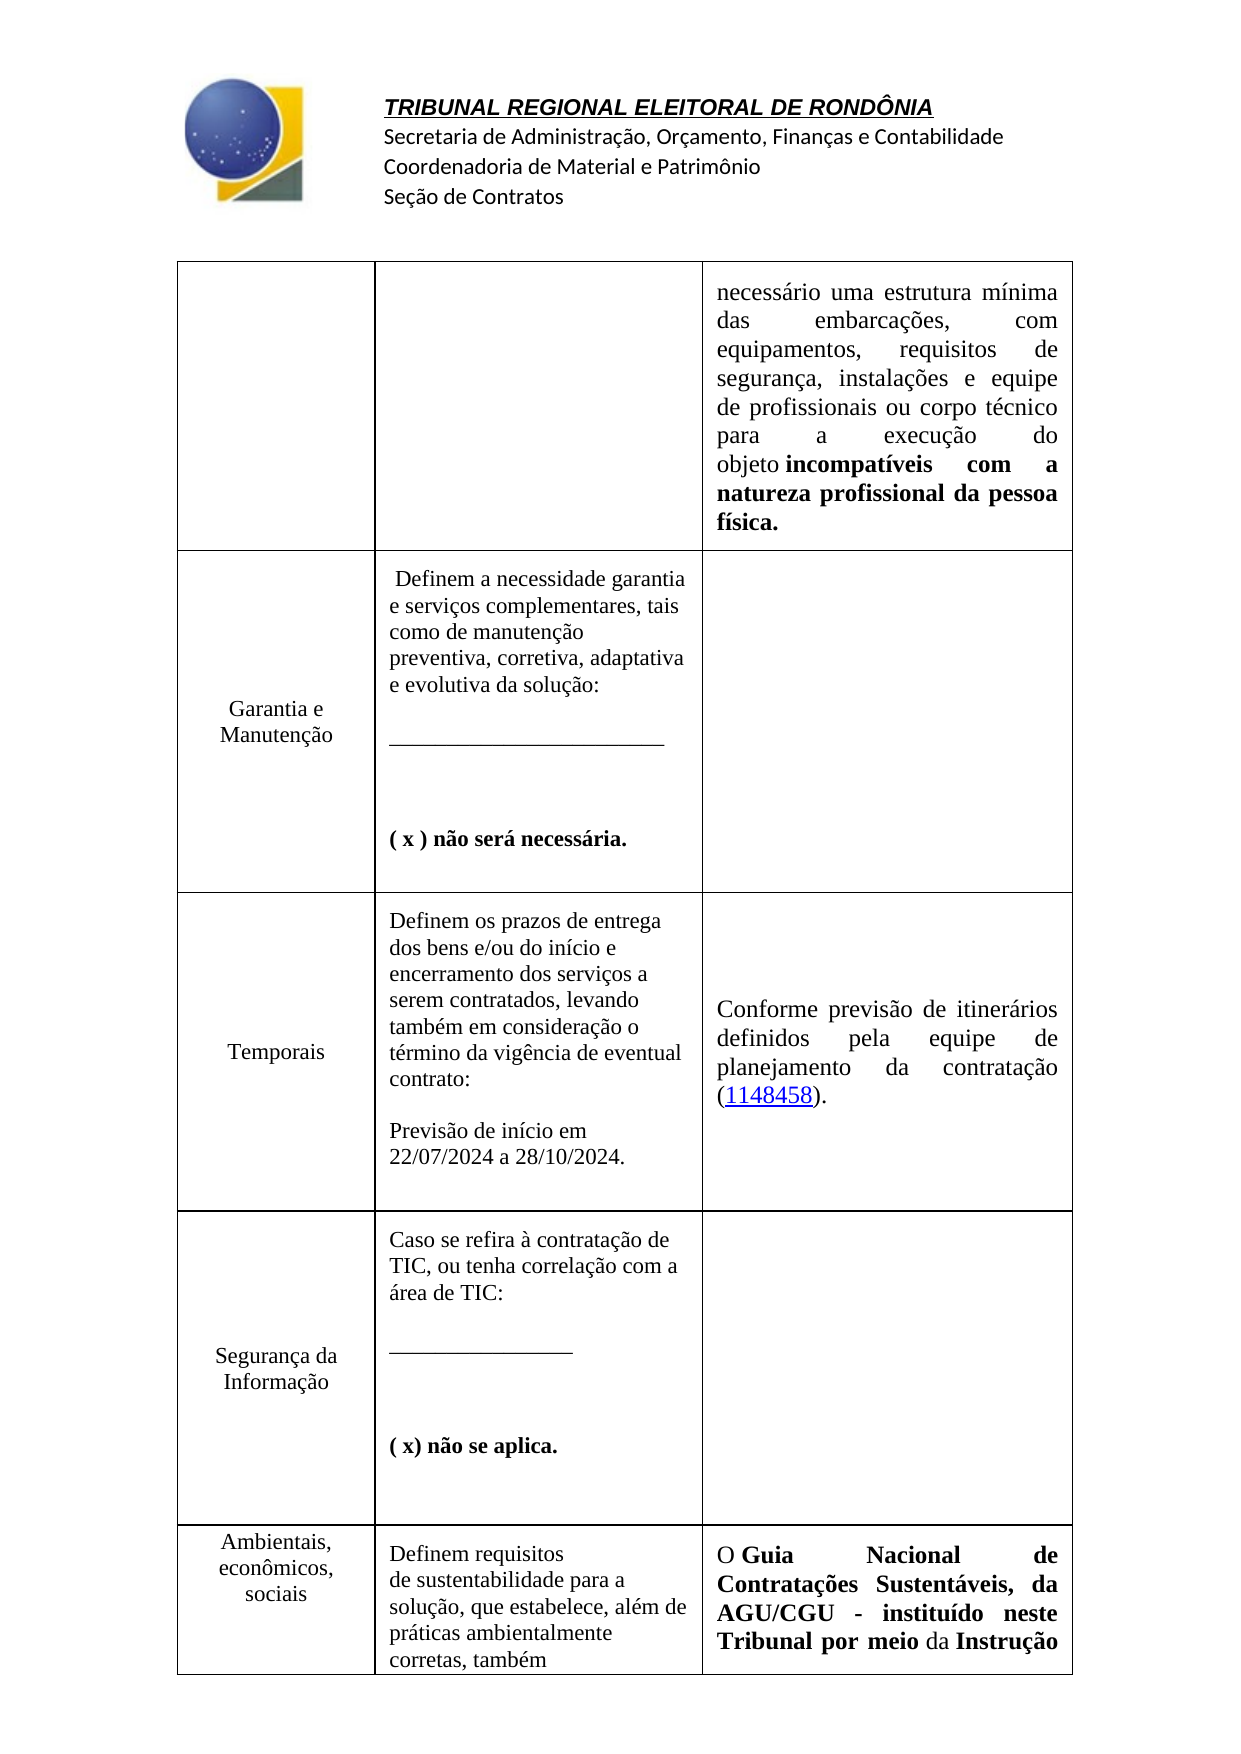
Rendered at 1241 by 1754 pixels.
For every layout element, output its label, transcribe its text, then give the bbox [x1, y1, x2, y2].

table_cell Conforme previsão de itinerários definidos pela equipe de planejamento da contratação (1148458). [703, 893, 1072, 1210]
table_cell [178, 262, 374, 549]
table_cell O Guia Nacional de Contratações Sustentáveis, da AGU/CGU - instituído neste Tribunal por meio da Instrução [703, 1526, 1072, 1673]
table_cell Caso se refira à contratação de TIC, ou tenha correlação com a área de TIC: ________________ ( x) não se aplica. [376, 1212, 702, 1524]
table_cell Garantia e Manutenção [178, 551, 374, 892]
table_cell Segurança da Informação [178, 1212, 374, 1524]
table_cell Definem os prazos de entrega dos bens e/ou do início e encerramento dos serviços a serem contratados, levando também em consideração o término da vigência de eventual contrato: Previsão de início em 22/07/2024 a 28/10/2024. [376, 893, 702, 1210]
table_cell [376, 262, 702, 549]
table_cell Definem requisitos de sustentabilidade para a solução, que estabelece, além de práticas ambientalmente corretas, também [376, 1526, 702, 1673]
table_cell [703, 1212, 1072, 1524]
table_cell [703, 551, 1072, 892]
table_cell Definem a necessidade garantia e serviços complementares, tais como de manutenção preventiva, corretiva, adaptativa e evolutiva da solução: ________________________ ( x ) não será necessária. [376, 551, 702, 892]
table_cell Temporais [178, 893, 374, 1210]
table_cell Ambientais, econômicos, sociais [178, 1526, 374, 1673]
table_cell necessário uma estrutura mínima das embarcações, com equipamentos, requisitos de segurança, instalações e equipe de profissionais ou corpo técnico para a execução do objeto incompatíveis com a natureza profissional da pessoa física. [703, 262, 1072, 549]
